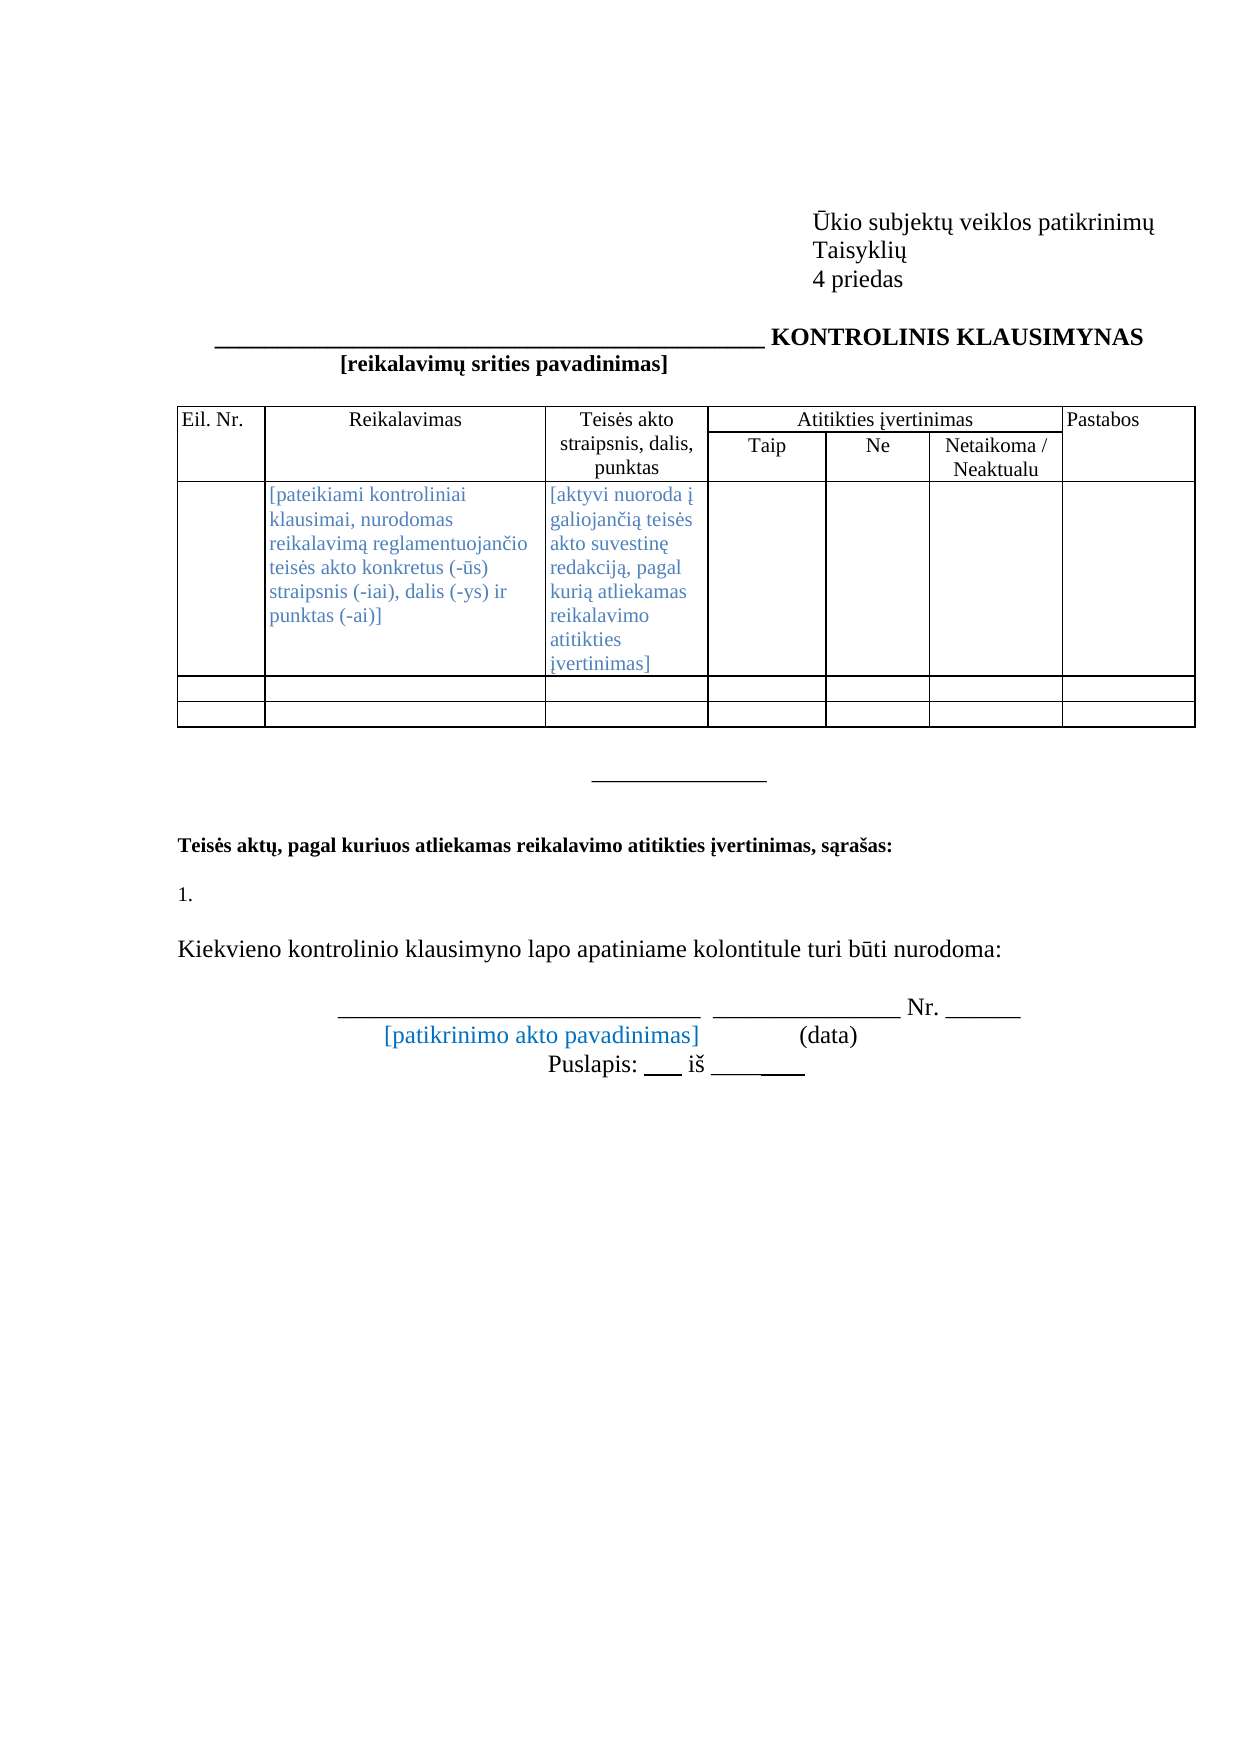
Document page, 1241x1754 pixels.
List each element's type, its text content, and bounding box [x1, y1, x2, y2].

table_cell [178, 482, 264, 675]
table_header Eil. Nr. [178, 407, 264, 481]
text Kiekvieno kontrolinio klausimyno lapo apatiniame kolontitule turi būti nurodoma: [177, 934, 1181, 963]
table_cell [541, 702, 545, 726]
table_cell [1063, 482, 1194, 675]
text [patikrinimo akto pavadinimas] (data) [177, 1021, 1181, 1049]
table_header Pastabos [1063, 407, 1194, 481]
text _____________________________ _______________ Nr. ______ [177, 992, 1181, 1021]
text Teisės aktų, pagal kuriuos atliekamas reikalavimo atitikties įvertinimas, sąrašas: [177, 833, 1181, 857]
text ______________ [177, 756, 1181, 785]
text Puslapis: iš ____ [177, 1049, 1181, 1078]
table_header Reikalavimas [266, 407, 545, 481]
table_cell [925, 702, 929, 726]
text Ūkio subjektų veiklos patikrinimų [177, 207, 1181, 235]
table_header Teisės akto straipsnis, dalis, punktas [546, 407, 707, 481]
table_cell [1058, 677, 1062, 701]
table_cell [546, 702, 550, 726]
table_cell [930, 702, 934, 726]
table_cell [930, 482, 1062, 675]
text ____________________________________________ KONTROLINIS KLAUSIMYNAS [177, 322, 1181, 350]
table_cell [pateikiami kontroliniai klausimai, nurodomas reikalavimą reglamentuojančio teisės akto konkretus (-ūs) straipsnis (-iai), dalis (-ys) ir punktas (-ai)] [266, 482, 545, 675]
table_cell [827, 482, 929, 675]
table_cell Taip [709, 433, 825, 481]
text Taisyklių [177, 235, 1181, 264]
table_cell [546, 677, 550, 701]
text 1. [177, 881, 1181, 906]
table_cell Ne [827, 433, 929, 481]
table_cell [709, 482, 825, 675]
text 4 priedas [177, 264, 1181, 293]
table_cell [541, 677, 545, 701]
table_cell [1058, 702, 1062, 726]
table_cell [925, 677, 929, 701]
table_cell [930, 677, 934, 701]
text [reikalavimų srities pavadinimas] [177, 350, 1181, 377]
